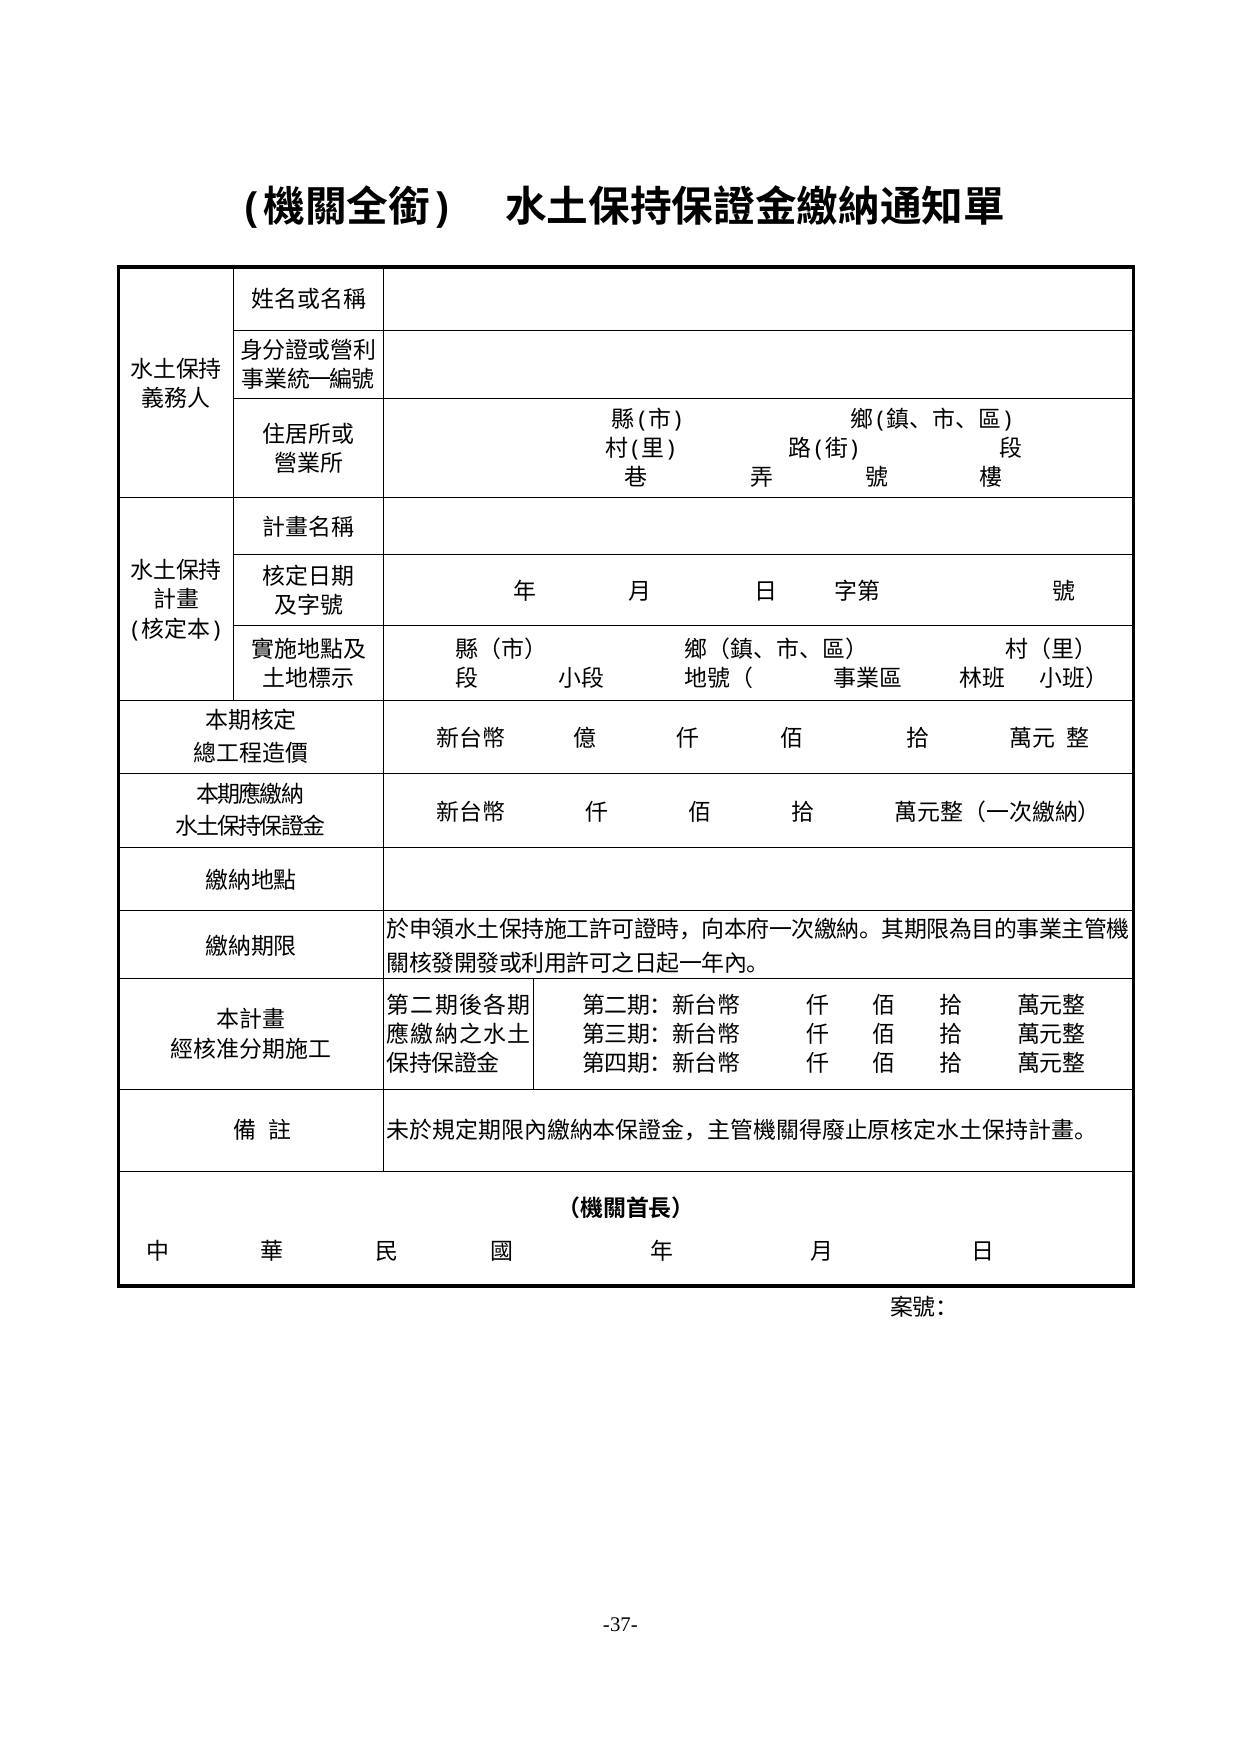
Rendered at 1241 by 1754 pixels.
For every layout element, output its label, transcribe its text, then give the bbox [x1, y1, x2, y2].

table_cell [384, 331, 1132, 397]
table_cell 年 月 日 字第 號 [384, 555, 1132, 625]
table_cell [384, 848, 1132, 910]
table_cell 身分證或營利 事業統一編號 [234, 331, 383, 397]
table_cell 本期核定 總工程造價 [120, 701, 383, 772]
table_cell [384, 498, 1132, 554]
table_cell 水土保持計畫 (核定本) [120, 498, 233, 700]
table_cell 新台幣 仟 佰 拾 萬元整（一次繳納） [384, 774, 1132, 847]
table_cell 新台幣 億 仟 佰 拾 萬元 整 [384, 701, 1132, 772]
text (機關全銜) 水土保持保證金繳納通知單 [118, 183, 1125, 231]
table_cell 住居所或 營業所 [234, 399, 383, 497]
table_cell 繳納期限 [120, 911, 383, 978]
text 案號：(背面) [0, 1323, 1122, 1352]
table_cell 第二期後各期應繳納之水土保持保證金 [384, 979, 533, 1089]
table_cell 本計畫 經核准分期施工 [120, 979, 383, 1089]
table_cell 案號： [118, 1288, 1133, 1323]
table_cell 第二期：新台幣 仟 佰 拾 萬元整 第三期：新台幣 仟 佰 拾 萬元整 第四期：新台幣 仟 佰 拾 萬元整 [534, 979, 1132, 1089]
table_cell 備 註 [120, 1090, 383, 1171]
table_cell 繳納地點 [120, 848, 383, 910]
table_header [384, 269, 1132, 330]
table_cell 本期應繳納 水土保持保證金 [120, 774, 383, 847]
table_cell 核定日期 及字號 [234, 555, 383, 625]
table_cell 計畫名稱 [234, 498, 383, 554]
table_header 水土保持 義務人 [120, 269, 233, 497]
table_cell 縣（市） 鄉（鎮、市、區） 村（里） 段 小段 地號（ 事業區 林班 小班） [384, 626, 1132, 700]
table_cell （機關首長） 中 華 民 國 年 月 日 [120, 1172, 1132, 1284]
table_cell 實施地點及 土地標示 [234, 626, 383, 700]
table_header 姓名或名稱 [234, 269, 383, 330]
table_cell 於申領水土保持施工許可證時，向本府一次繳納。其期限為目的事業主管機關核發開發或利用許可之日起一年內。 [384, 911, 1132, 978]
table_cell 縣(市) 鄉(鎮、市、區) 村(里) 路(街) 段 巷 弄 號 樓 [384, 399, 1132, 497]
table_cell 未於規定期限內繳納本保證金，主管機關得廢止原核定水土保持計畫。 [384, 1090, 1132, 1171]
